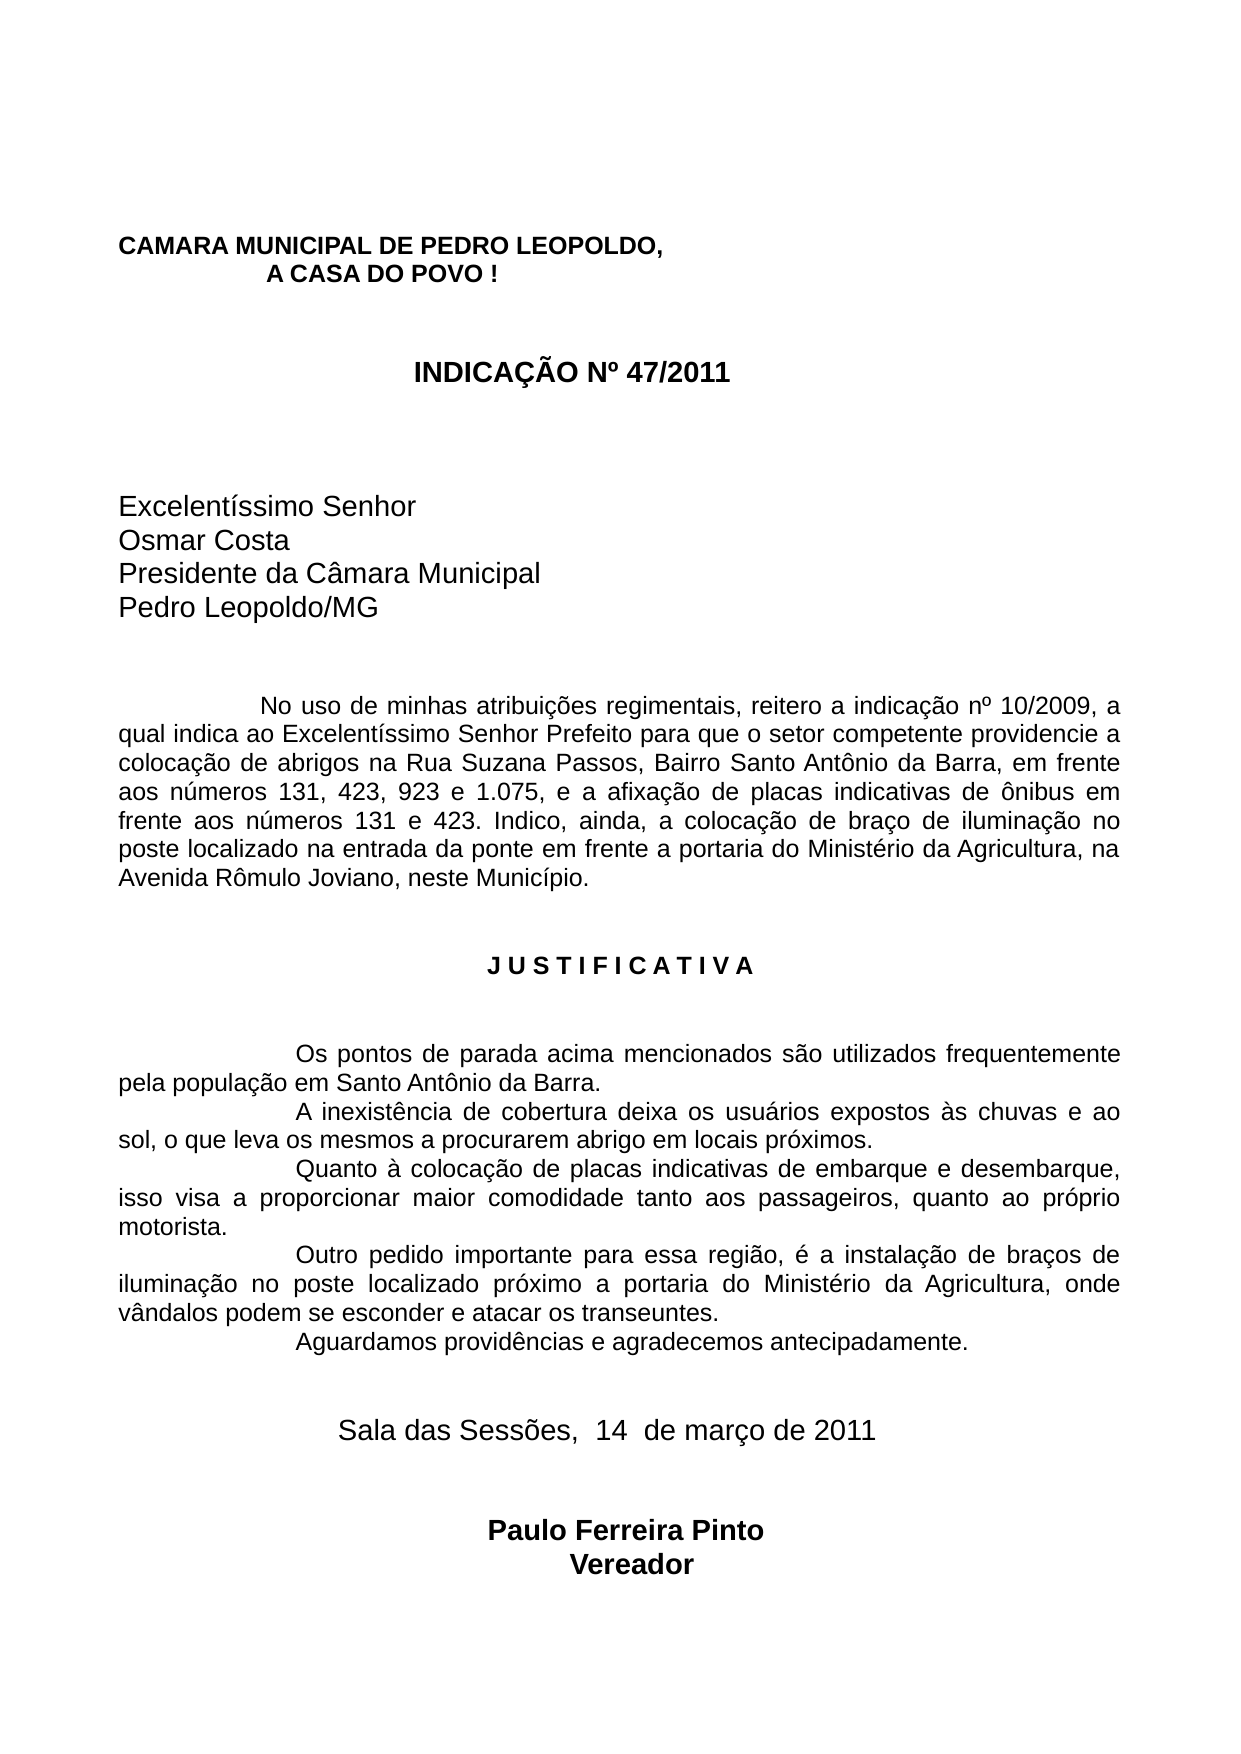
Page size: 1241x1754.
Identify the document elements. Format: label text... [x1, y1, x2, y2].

text Excelentíssimo Senhor [118, 489, 1122, 523]
text Quanto à colocação de placas indicativas de embarque e desembarque, isso visa a proporcionar maior comodidade tanto aos passageiros, quanto ao próprio motorista. [118, 1154, 1122, 1240]
text CAMARA MUNICIPAL DE PEDRO LEOPOLDO, [118, 231, 1122, 259]
text Sala das Sessões, 14 de março de 2011 [116, 1413, 1122, 1446]
text J U S T I F I C A T I V A [118, 951, 1122, 980]
text Os pontos de parada acima mencionados são utilizados frequentemente pela população em Santo Antônio da Barra. [118, 1039, 1122, 1097]
text Presidente da Câmara Municipal [118, 557, 1122, 590]
text A CASA DO POVO ! [118, 259, 1122, 288]
text INDICAÇÃO Nº 47/2011 [118, 355, 1122, 389]
text Pedro Leopoldo/MG [118, 590, 1122, 624]
text Osmar Costa [118, 523, 1122, 557]
text Aguardamos providências e agradecemos antecipadamente. [118, 1327, 1122, 1355]
text Paulo Ferreira Pinto [118, 1513, 1122, 1547]
text A inexistência de cobertura deixa os usuários expostos às chuvas e ao sol, o que leva os mesmos a procurarem abrigo em locais próximos. [118, 1097, 1122, 1154]
text Vereador [118, 1547, 1122, 1581]
text No uso de minhas atribuições regimentais, reitero a indicação nº 10/2009, a qual indica ao Excelentíssimo Senhor Prefeito para que o setor competente providencie a colocação de abrigos na Rua Suzana Passos, Bairro Santo Antônio da Barra, em frente aos números 131, 423, 923 e 1.075, e a afixação de placas indicativas de ônibus em frente aos números 131 e 423. Indico, ainda, a colocação de braço de iluminação no poste localizado na entrada da ponte em frente a portaria do Ministério da Agricultura, na Avenida Rômulo Joviano, neste Município. [118, 691, 1122, 892]
text Outro pedido importante para essa região, é a instalação de braços de iluminação no poste localizado próximo a portaria do Ministério da Agricultura, onde vândalos podem se esconder e atacar os transeuntes. [118, 1240, 1122, 1327]
